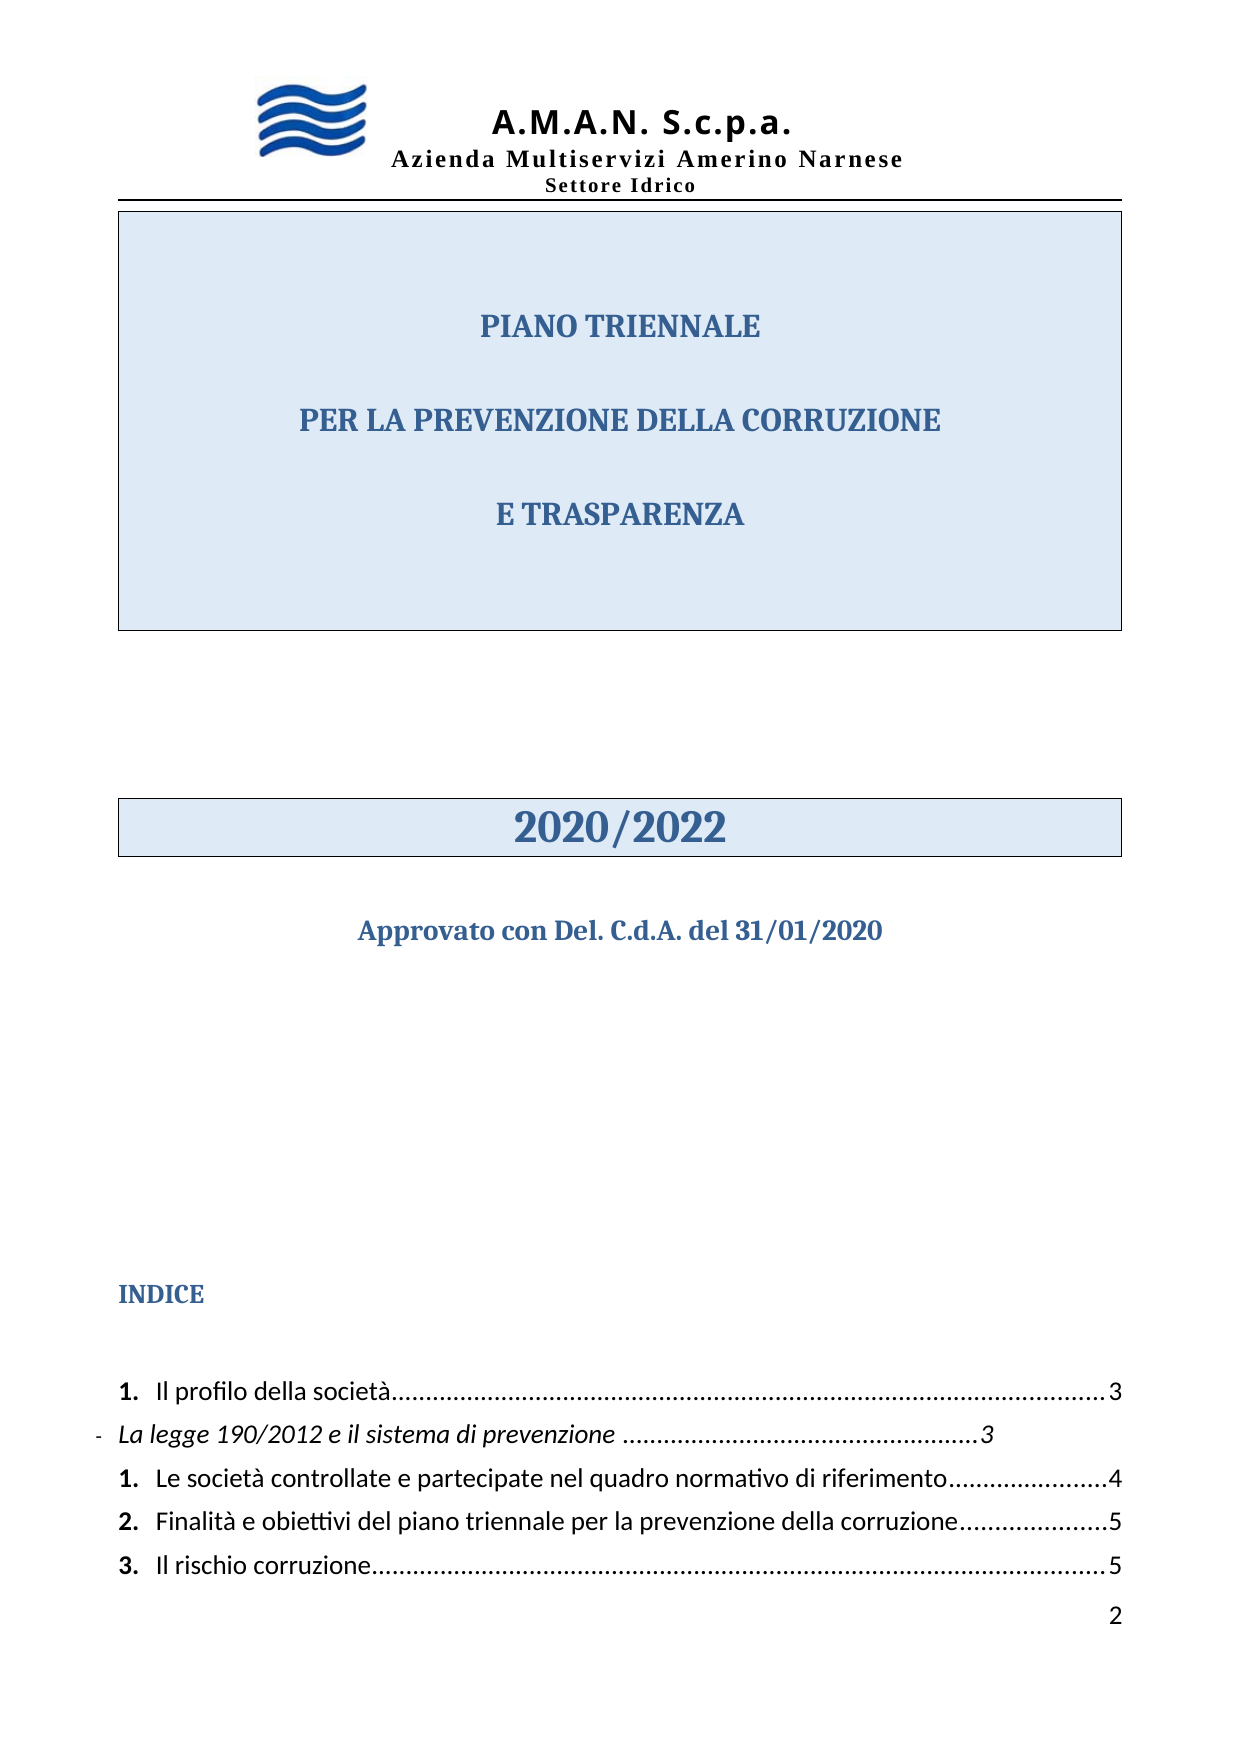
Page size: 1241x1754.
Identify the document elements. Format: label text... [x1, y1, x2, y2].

list Finalità e obiettivi del piano triennale per la prevenzione della corruzione 5 [118, 1504, 1122, 1537]
text 2020/2022 [119, 799, 1121, 856]
text PER LA PREVENZIONE DELLA CORRUZIONE [119, 399, 1121, 440]
list La legge 190/2012 e il sistema di prevenzione 3 [95, 1417, 1122, 1451]
list Il rischio corruzione 5 [118, 1548, 1122, 1581]
list Le società controllate e partecipate nel quadro normativo di riferimento 4 [118, 1461, 1122, 1494]
text PIANO TRIENNALE [119, 304, 1121, 346]
text E TRASPARENZA [119, 493, 1121, 534]
text INDICE [118, 1279, 1122, 1311]
list Il profilo della società 3 [118, 1374, 1122, 1407]
text Approvato con Del. C.d.A. del 31/01/2020 [118, 914, 1122, 948]
